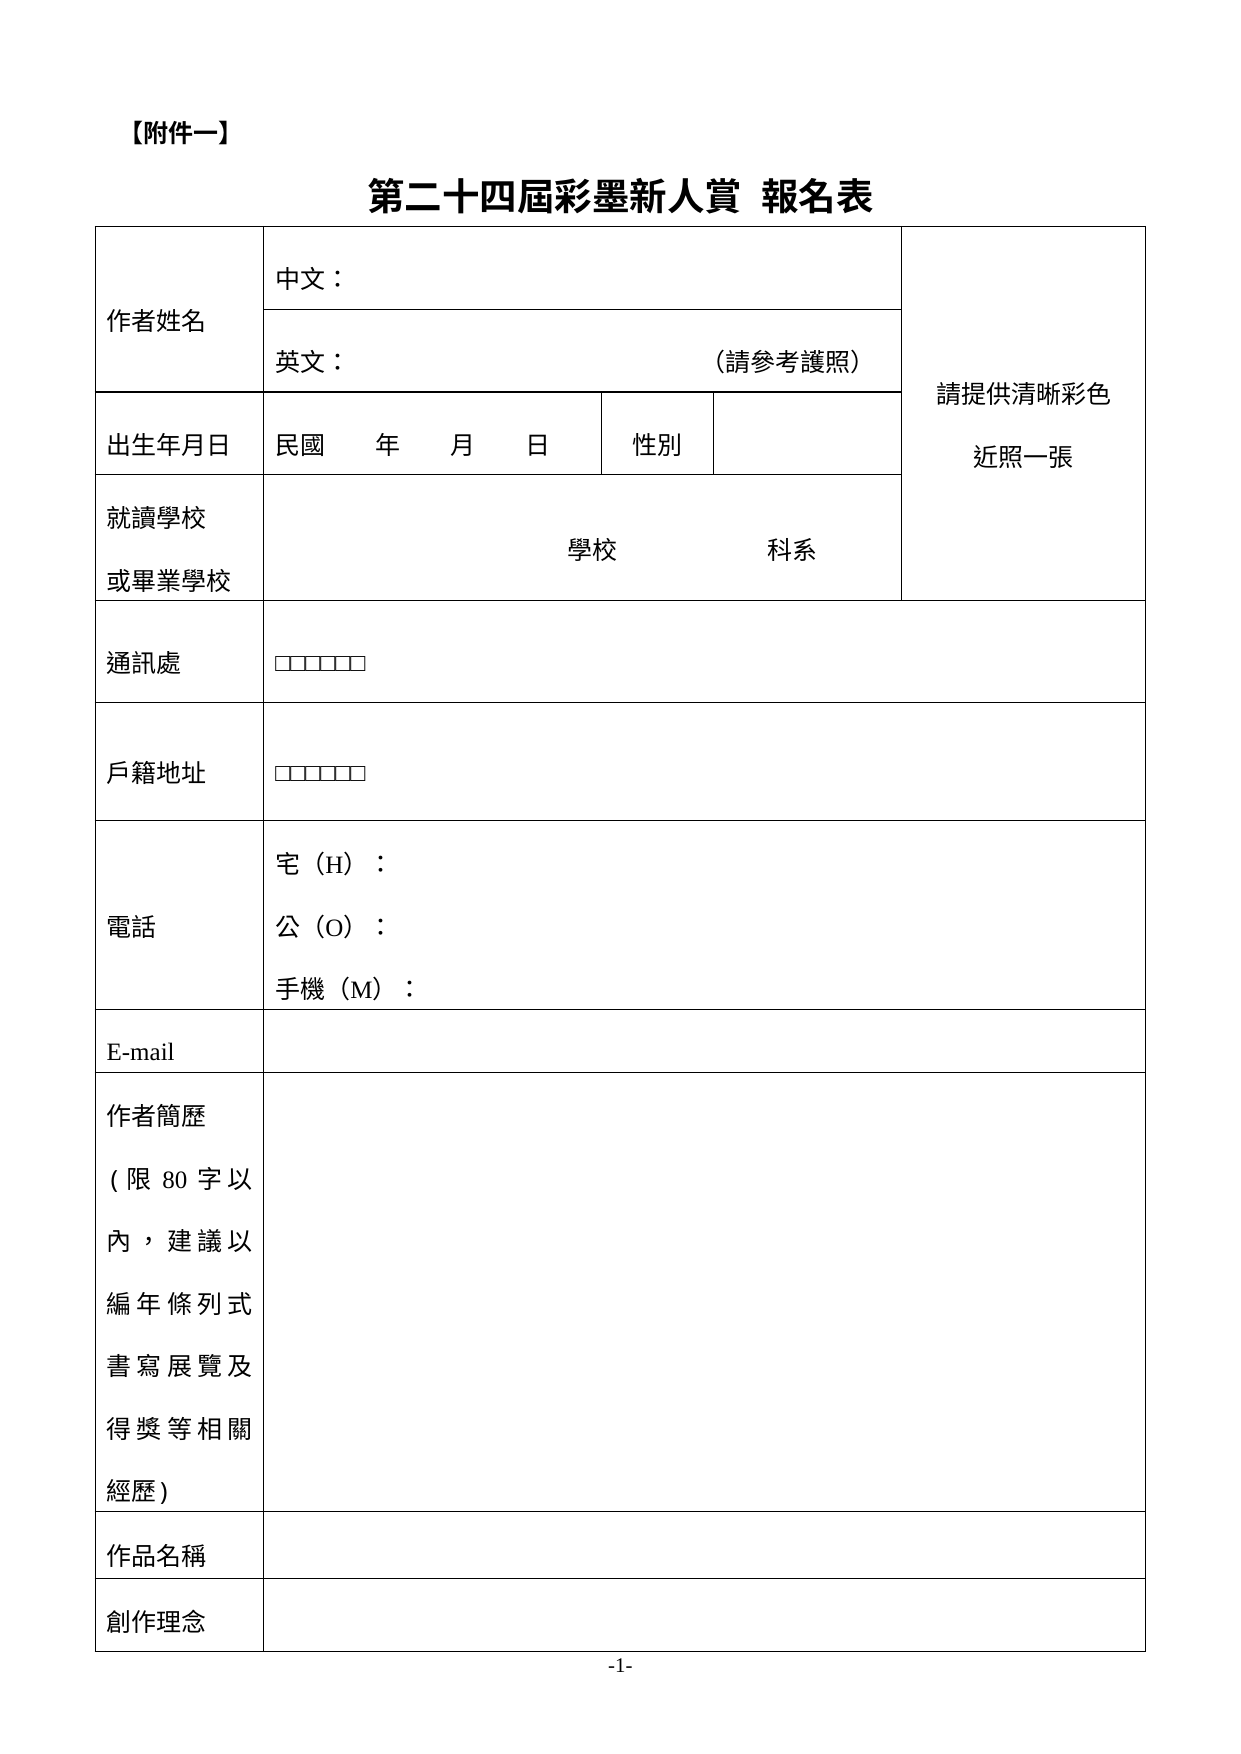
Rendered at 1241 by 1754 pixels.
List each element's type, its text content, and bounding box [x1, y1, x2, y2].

table_header 中文： [264, 227, 901, 309]
table_cell E-mail [96, 1010, 263, 1072]
table_cell [264, 1512, 1145, 1577]
text 【附件一】 [118, 89, 1122, 152]
table_cell 民國 年 月 日 [264, 393, 601, 474]
table_cell 英文： （請參考護照） [264, 310, 901, 391]
table_cell 作品名稱 [96, 1512, 263, 1577]
table_header 作者姓名 [96, 227, 263, 391]
table_cell [264, 1579, 1145, 1651]
table_cell 戶籍地址 [96, 703, 263, 820]
table_cell □□□□□□ [264, 703, 1145, 820]
table_cell 學校 科系 [264, 475, 901, 600]
table_cell [264, 1010, 1145, 1072]
table_header 請提供清晰彩色 近照一張 [902, 227, 1145, 600]
table_cell 作者簡歷 (限80字以內，建議以編年條列式書寫展覽及得獎等相關經歷) [96, 1073, 263, 1511]
text 第二十四屆彩墨新人賞 報名表 [118, 152, 1122, 214]
table_cell [264, 1073, 1145, 1511]
table_cell 電話 [96, 821, 263, 1009]
table_cell 創作理念 [96, 1579, 263, 1651]
table_cell □□□□□□ [264, 601, 1145, 702]
table_cell 就讀學校 或畢業學校 [96, 475, 263, 600]
table_cell 性別 [602, 393, 713, 474]
table_cell 宅（H）： 公（O）： 手機（M）： [264, 821, 1145, 1009]
table_cell 出生年月日 [96, 393, 263, 474]
table_cell 通訊處 [96, 601, 263, 702]
table_cell [714, 393, 901, 474]
